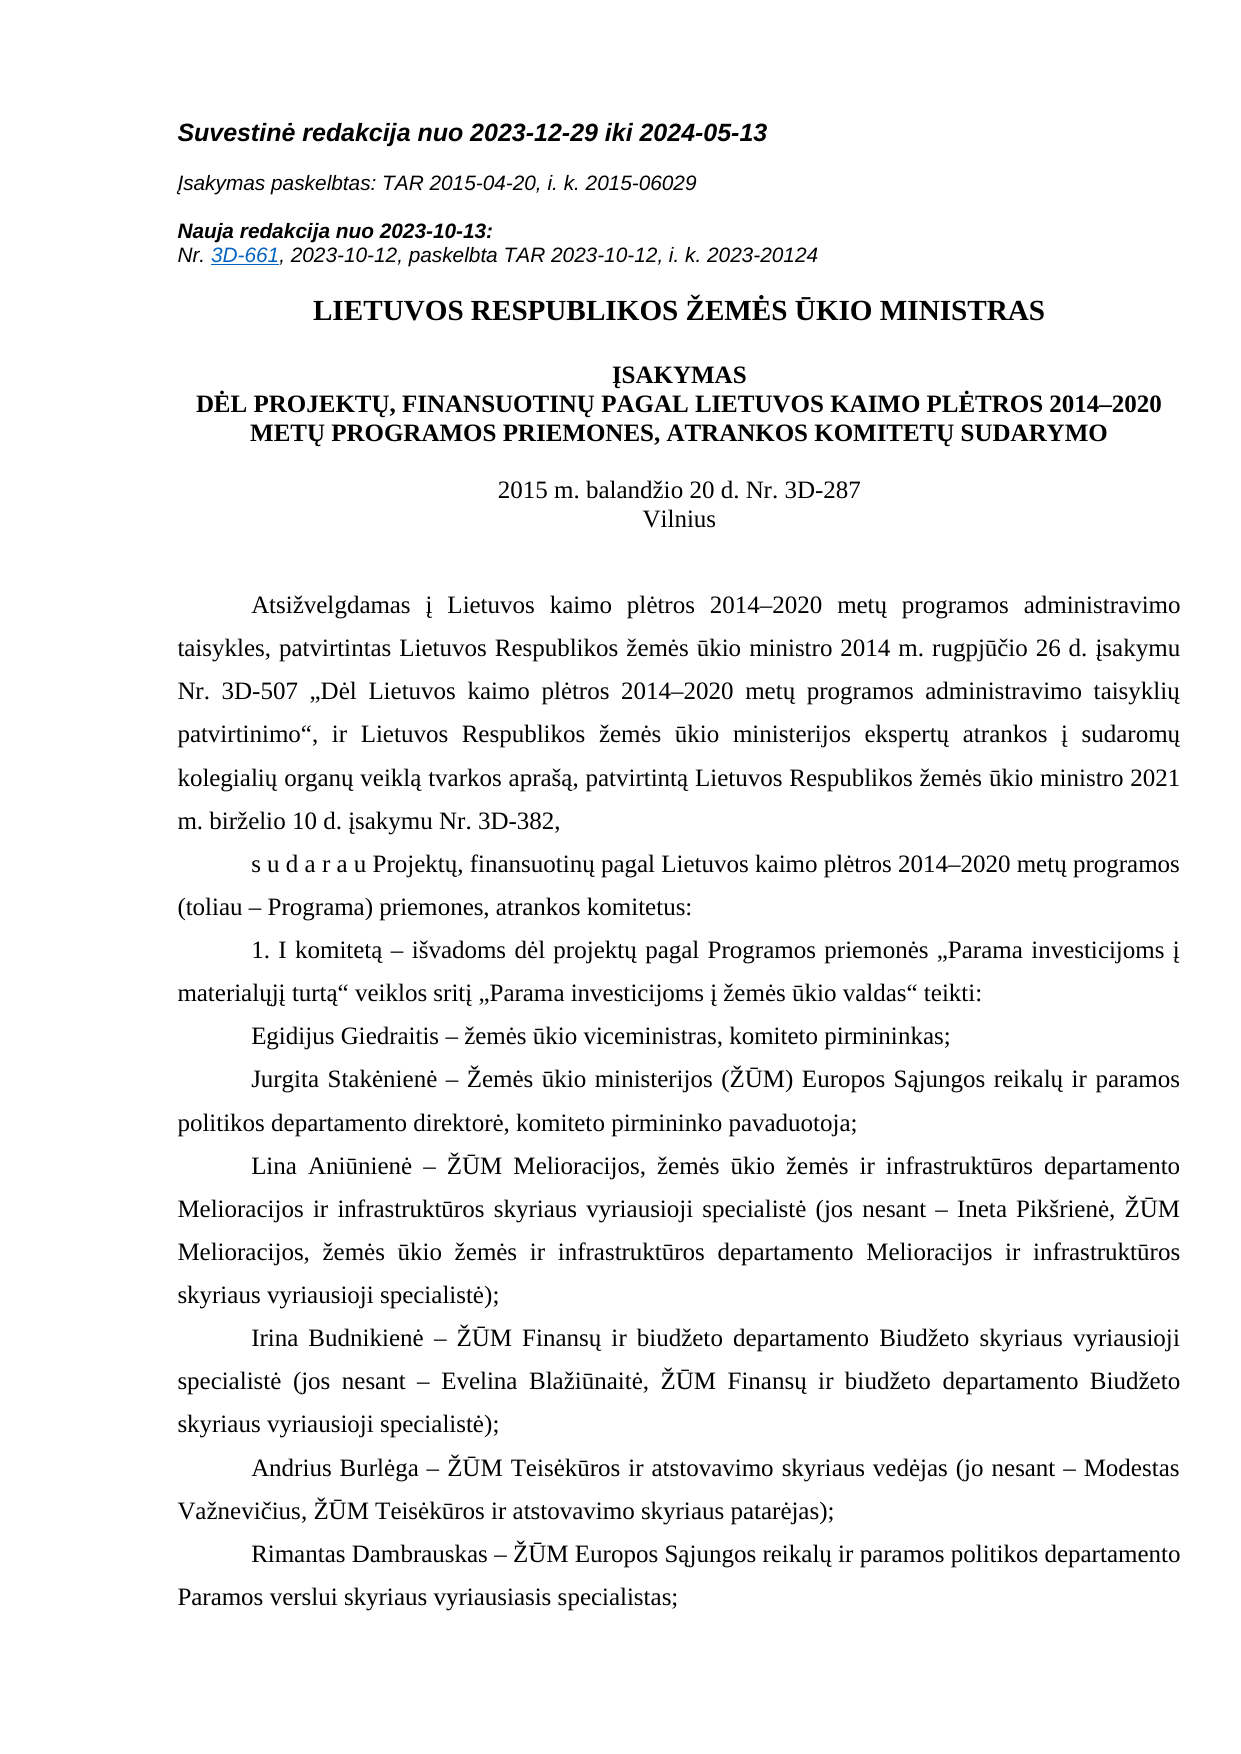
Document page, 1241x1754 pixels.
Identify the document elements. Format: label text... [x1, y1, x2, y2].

text Suvestinė redakcija nuo 2023-12-29 iki 2024-05-13 [177, 118, 1181, 147]
text s u d a r a u Projektų, finansuotinų pagal Lietuvos kaimo plėtros 2014–2020 metų programos (toliau – Programa) priemones, atrankos komitetus: [177, 849, 1181, 921]
text Lina Aniūnienė – ŽŪM Melioracijos, žemės ūkio žemės ir infrastruktūros departamento Melioracijos ir infrastruktūros skyriaus vyriausioji specialistė (jos nesant – Ineta Pikšrienė, ŽŪM Melioracijos, žemės ūkio žemės ir infrastruktūros departamento Melioracijos ir infrastruktūros skyriaus vyriausioji specialistė); [177, 1151, 1181, 1309]
text Irina Budnikienė – ŽŪM Finansų ir biudžeto departamento Biudžeto skyriaus vyriausioji specialistė (jos nesant – Evelina Blažiūnaitė, ŽŪM Finansų ir biudžeto departamento Biudžeto skyriaus vyriausioji specialistė); [177, 1323, 1181, 1438]
text Įsakymas paskelbtas: TAR 2015-04-20, i. k. 2015-06029 [177, 171, 1181, 195]
text LIETUVOS RESPUBLIKOS ŽEMĖS ŪKIO MINISTRAS [177, 293, 1181, 327]
text Atsižvelgdamas į Lietuvos kaimo plėtros 2014–2020 metų programos administravimo taisykles, patvirtintas Lietuvos Respublikos žemės ūkio ministro 2014 m. rugpjūčio 26 d. įsakymu Nr. 3D-507 „Dėl Lietuvos kaimo plėtros 2014–2020 metų programos administravimo taisyklių patvirtinimo“, ir Lietuvos Respublikos žemės ūkio ministerijos ekspertų atrankos į sudaromų kolegialių organų veiklą tvarkos aprašą, patvirtintą Lietuvos Respublikos žemės ūkio ministro 2021 m. birželio 10 d. įsakymu Nr. 3D-382, [177, 590, 1181, 834]
text Vilnius [177, 504, 1181, 533]
text ĮSAKYMAS [177, 360, 1181, 389]
text Jurgita Stakėnienė – Žemės ūkio ministerijos (ŽŪM) Europos Sąjungos reikalų ir paramos politikos departamento direktorė, komiteto pirmininko pavaduotoja; [177, 1064, 1181, 1136]
text 2015 m. balandžio 20 d. Nr. 3D-287 [177, 475, 1181, 504]
text Andrius Burlėga – ŽŪM Teisėkūros ir atstovavimo skyriaus vedėjas (jo nesant – Modestas Važnevičius, ŽŪM Teisėkūros ir atstovavimo skyriaus patarėjas); [177, 1453, 1181, 1524]
text Nauja redakcija nuo 2023-10-13: [177, 219, 1181, 243]
text DĖL PROJEKTŲ, FINANSUOTINŲ PAGAL LIETUVOS KAIMO PLĖTROS 2014–2020 METŲ PROGRAMOS PRIEMONES, ATRANKOS KOMITETŲ SUDARYMO [177, 389, 1181, 446]
text 1. I komitetą – išvadoms dėl projektų pagal Programos priemonės „Parama investicijoms į materialųjį turtą“ veiklos sritį „Parama investicijoms į žemės ūkio valdas“ teikti: [177, 935, 1181, 1007]
text Rimantas Dambrauskas – ŽŪM Europos Sąjungos reikalų ir paramos politikos departamento Paramos verslui skyriaus vyriausiasis specialistas; [177, 1539, 1181, 1611]
text Egidijus Giedraitis – žemės ūkio viceministras, komiteto pirmininkas; [177, 1021, 1181, 1050]
text Nr. 3D-661, 2023-10-12, paskelbta TAR 2023-10-12, i. k. 2023-20124 [177, 243, 1181, 267]
